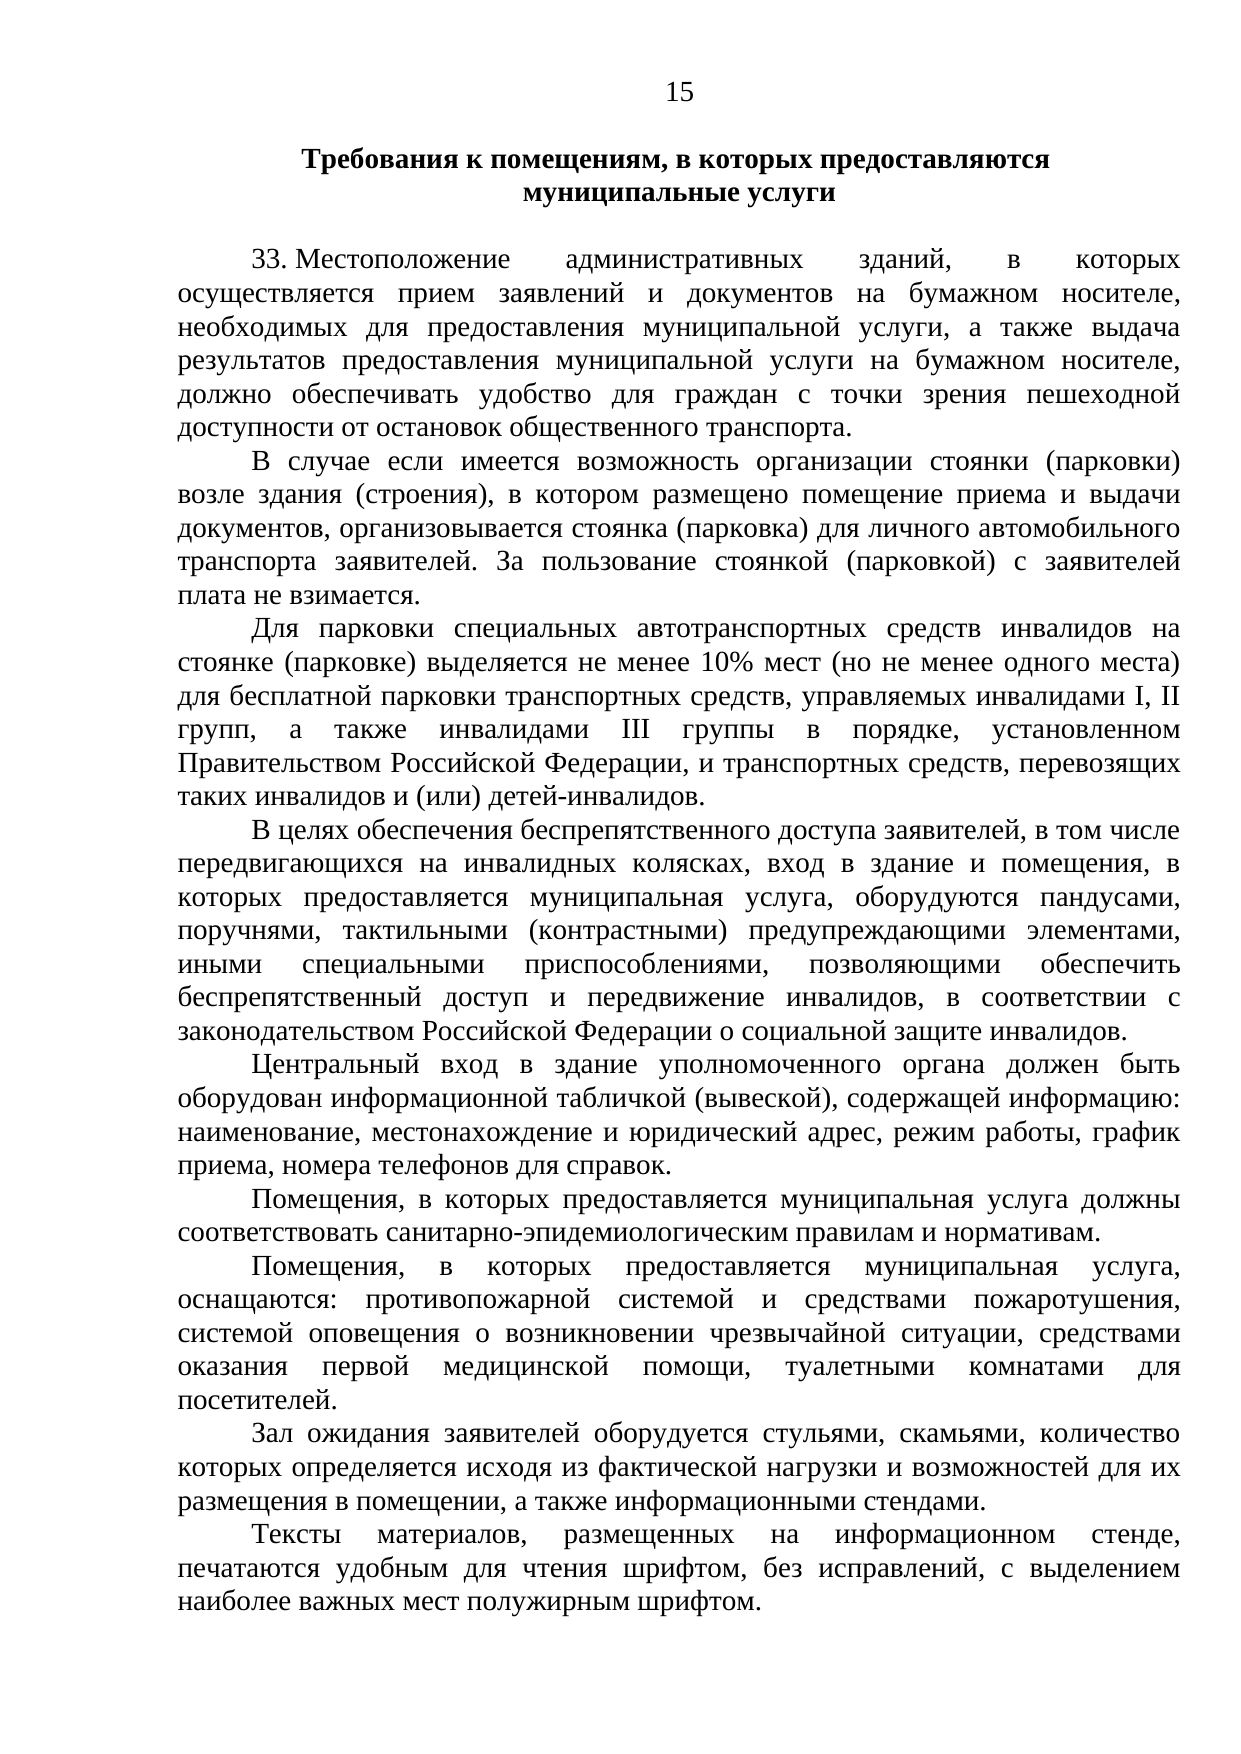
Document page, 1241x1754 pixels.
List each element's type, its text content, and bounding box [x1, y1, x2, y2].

text 33. Местоположение административных зданий, в которых осуществляется прием заявлений и документов на бумажном носителе, необходимых для предоставления муниципальной услуги, а также выдача результатов предоставления муниципальной услуги на бумажном носителе, должно обеспечивать удобство для граждан с точки зрения пешеходной доступности от остановок общественного транспорта. [177, 242, 1181, 443]
text Тексты материалов, размещенных на информационном стенде, печатаются удобным для чтения шрифтом, без исправлений, с выделением наиболее важных мест полужирным шрифтом. [177, 1516, 1181, 1617]
text Зал ожидания заявителей оборудуется стульями, скамьями, количество которых определяется исходя из фактической нагрузки и возможностей для их размещения в помещении, а также информационными стендами. [177, 1416, 1181, 1516]
text Центральный вход в здание уполномоченного органа должен быть оборудован информационной табличкой (вывеской), содержащей информацию: наименование, местонахождение и юридический адрес, режим работы, график приема, номера телефонов для справок. [177, 1047, 1181, 1181]
text В случае если имеется возможность организации стоянки (парковки) возле здания (строения), в котором размещено помещение приема и выдачи документов, организовывается стоянка (парковка) для личного автомобильного транспорта заявителей. За пользование стоянкой (парковкой) с заявителей плата не взимается. [177, 443, 1181, 611]
text В целях обеспечения беспрепятственного доступа заявителей, в том числе передвигающихся на инвалидных колясках, вход в здание и помещения, в которых предоставляется муниципальная услуга, оборудуются пандусами, поручнями, тактильными (контрастными) предупреждающими элементами, иными специальными приспособлениями, позволяющими обеспечить беспрепятственный доступ и передвижение инвалидов, в соответствии с законодательством Российской Федерации о социальной защите инвалидов. [177, 812, 1181, 1047]
text Для парковки специальных автотранспортных средств инвалидов на стоянке (парковке) выделяется не менее 10% мест (но не менее одного места) для бесплатной парковки транспортных средств, управляемых инвалидами I, II групп, а также инвалидами III группы в порядке, установленном Правительством Российской Федерации, и транспортных средств, перевозящих таких инвалидов и (или) детей-инвалидов. [177, 611, 1181, 812]
text Помещения, в которых предоставляется муниципальная услуга, оснащаются: противопожарной системой и средствами пожаротушения, системой оповещения о возникновении чрезвычайной ситуации, средствами оказания первой медицинской помощи, туалетными комнатами для посетителей. [177, 1248, 1181, 1416]
text муниципальные услуги [177, 174, 1181, 208]
text Требования к помещениям, в которых предоставляются [177, 141, 1181, 174]
text Помещения, в которых предоставляется муниципальная услуга должны соответствовать санитарно-эпидемиологическим правилам и нормативам. [177, 1181, 1181, 1248]
